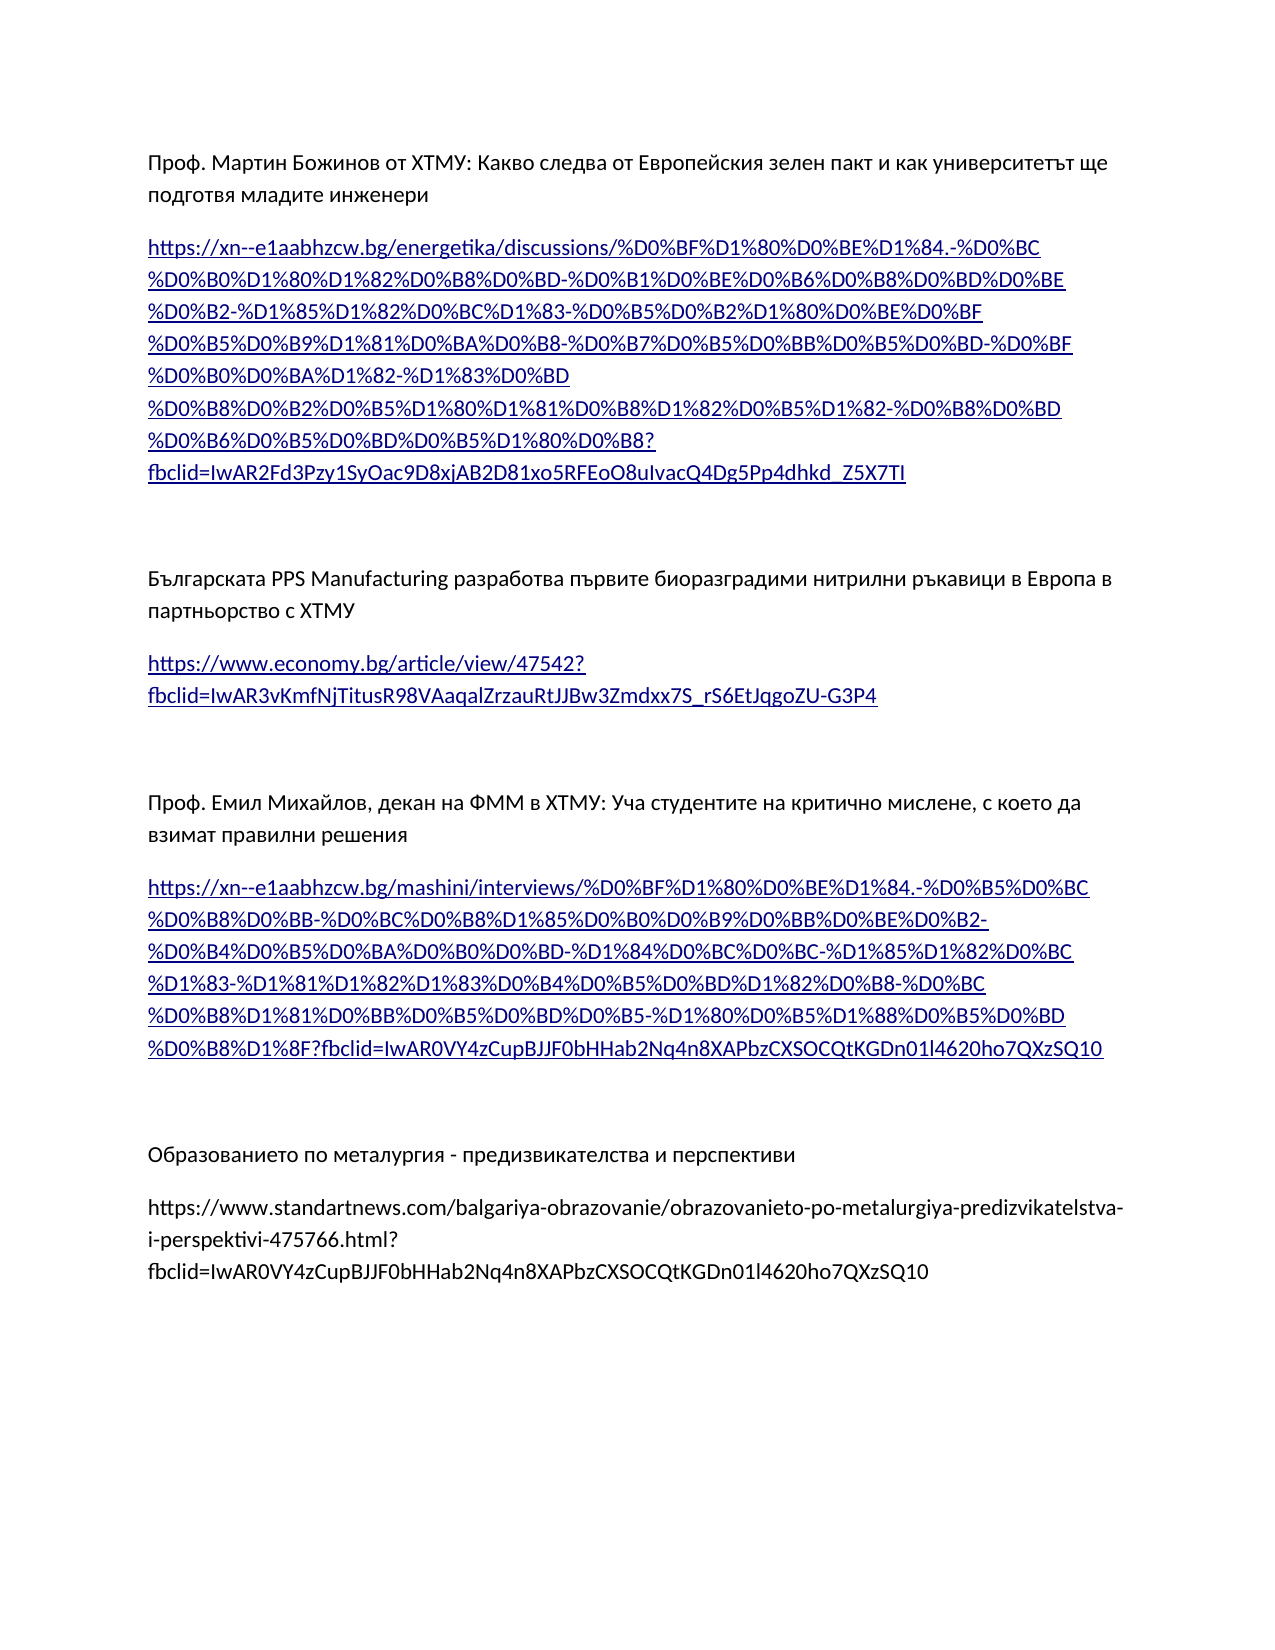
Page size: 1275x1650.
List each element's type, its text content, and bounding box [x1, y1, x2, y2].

text Българската PPS Manufacturing разработва първите биоразградими нитрилни ръкавици в Европа в партньорство с ХТМУ [148, 564, 1127, 624]
text https://www.economy.bg/article/view/47542?fbclid=IwAR3vKmfNjTitusR98VAaqalZrzauRtJJBw3Zmdxx7S_rS6EtJqgoZU-G3P4 [148, 649, 1127, 709]
text https://xn--e1aabhzcw.bg/energetika/discussions/%D0%BF%D1%80%D0%BE%D1%84.-%D0%BC%D0%B0%D1%80%D1%82%D0%B8%D0%BD-%D0%B1%D0%BE%D0%B6%D0%B8%D0%BD%D0%BE%D0%B2-%D1%85%D1%82%D0%BC%D1%83-%D0%B5%D0%B2%D1%80%D0%BE%D0%BF%D0%B5%D0%B9%D1%81%D0%BA%D0%B8-%D0%B7%D0%B5%D0%BB%D0%B5%D0%BD-%D0%BF%D0%B0%D0%BA%D1%82-%D1%83%D0%BD%D0%B8%D0%B2%D0%B5%D1%80%D1%81%D0%B8%D1%82%D0%B5%D1%82-%D0%B8%D0%BD%D0%B6%D0%B5%D0%BD%D0%B5%D1%80%D0%B8?fbclid=IwAR2Fd3Pzy1SyOac9D8xjAB2D81xo5RFEoO8uIvacQ4Dg5Pp4dhkd_Z5X7TI [148, 233, 1127, 486]
text Проф. Мартин Божинов от ХТМУ: Какво следва от Европейския зелен пакт и как университетът ще подготвя младите инженери [148, 148, 1127, 208]
text Образованието по металургия - предизвикателства и перспективи [148, 1140, 1127, 1168]
text Проф. Емил Михайлов, декан на ФММ в ХТМУ: Уча студентите на критично мислене, с което да взимат правилни решения [148, 788, 1127, 848]
text https://xn--e1aabhzcw.bg/mashini/interviews/%D0%BF%D1%80%D0%BE%D1%84.-%D0%B5%D0%BC%D0%B8%D0%BB-%D0%BC%D0%B8%D1%85%D0%B0%D0%B9%D0%BB%D0%BE%D0%B2-%D0%B4%D0%B5%D0%BA%D0%B0%D0%BD-%D1%84%D0%BC%D0%BC-%D1%85%D1%82%D0%BC%D1%83-%D1%81%D1%82%D1%83%D0%B4%D0%B5%D0%BD%D1%82%D0%B8-%D0%BC%D0%B8%D1%81%D0%BB%D0%B5%D0%BD%D0%B5-%D1%80%D0%B5%D1%88%D0%B5%D0%BD%D0%B8%D1%8F?fbclid=IwAR0VY4zCupBJJF0bHHab2Nq4n8XAPbzCXSOCQtKGDn01l4620ho7QXzSQ10 [148, 873, 1127, 1062]
text https://www.standartnews.com/balgariya-obrazovanie/obrazovanieto-po-metalurgiya-predizvikatelstva-i-perspektivi-475766.html?fbclid=IwAR0VY4zCupBJJF0bHHab2Nq4n8XAPbzCXSOCQtKGDn01l4620ho7QXzSQ10 [148, 1193, 1127, 1285]
